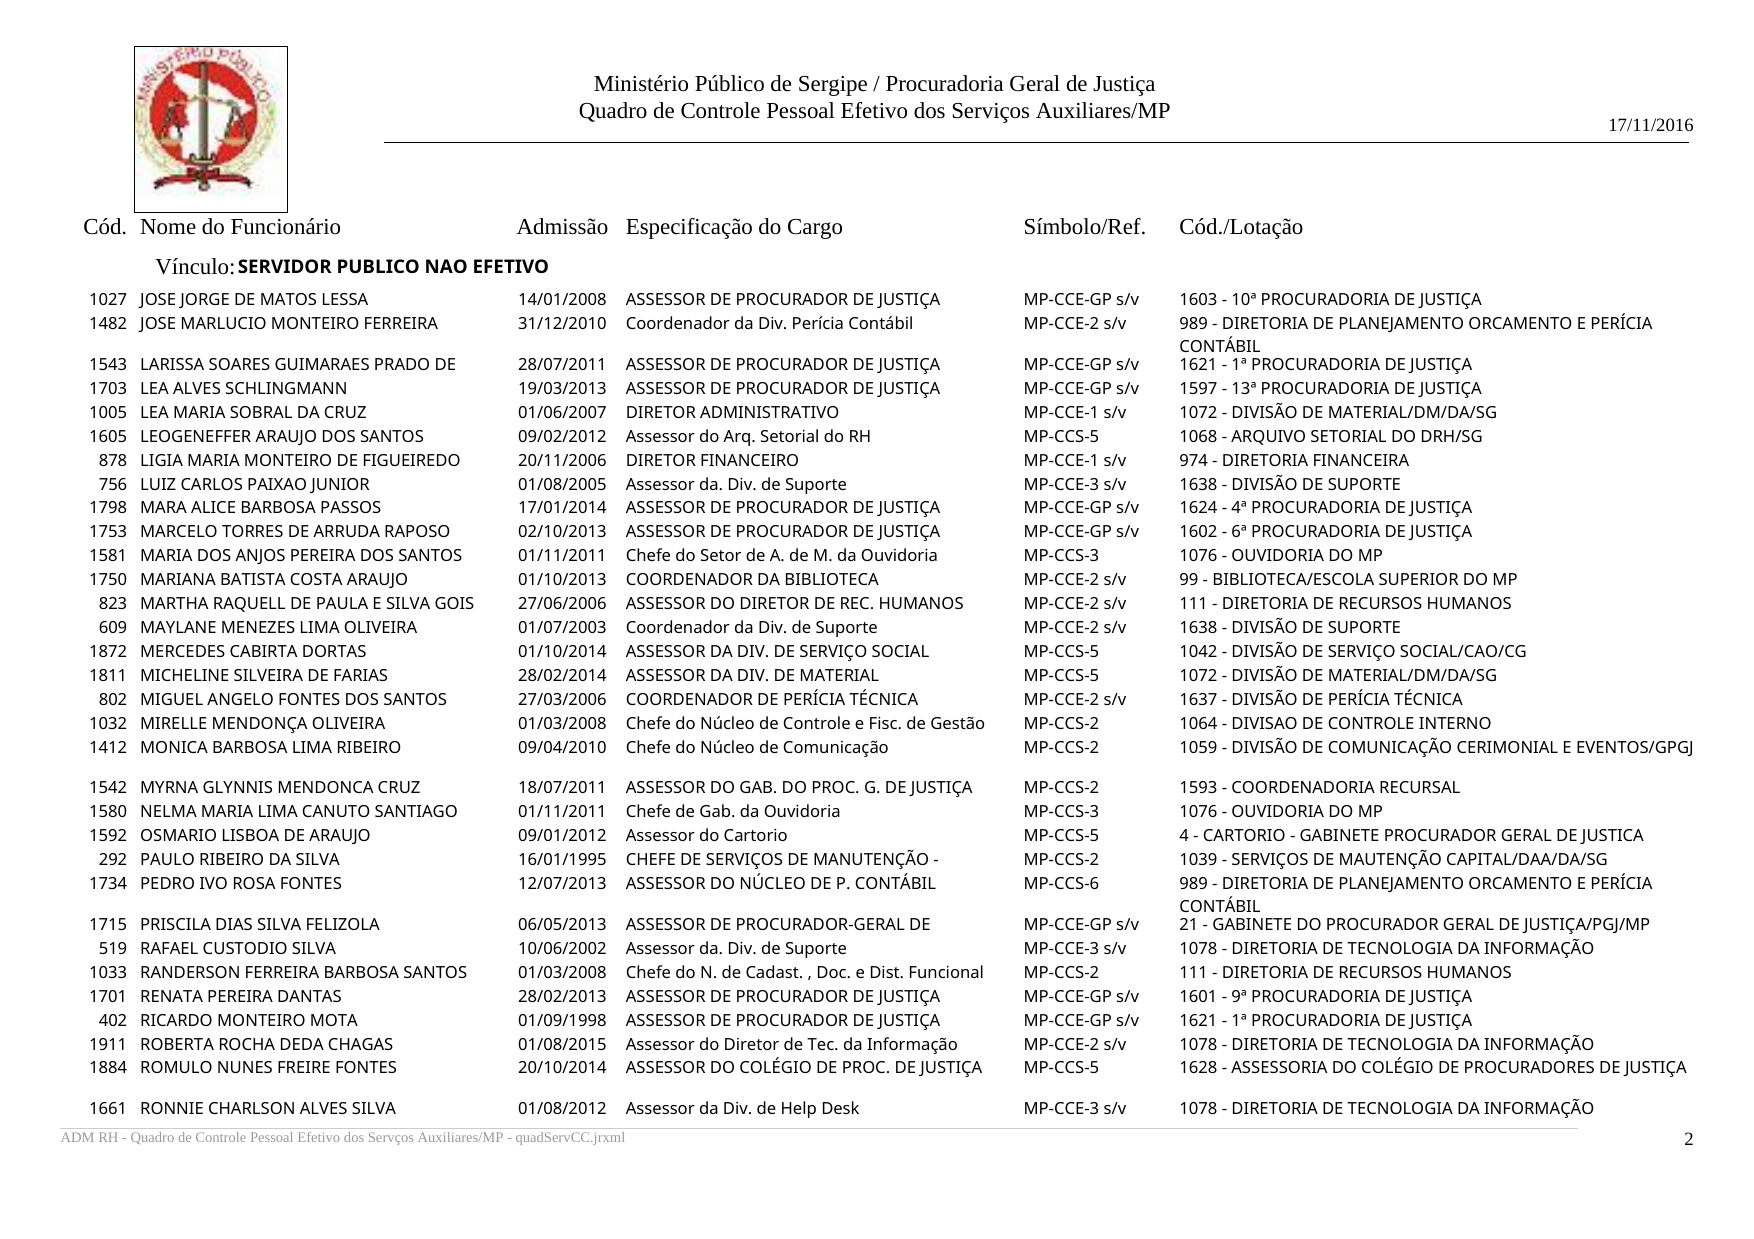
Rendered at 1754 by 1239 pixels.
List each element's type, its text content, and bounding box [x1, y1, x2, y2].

table_cell [127, 448, 140, 472]
table_cell 01/09/1998 [505, 1008, 619, 1032]
table_cell 14/01/2008 [505, 288, 619, 312]
table_cell [127, 736, 140, 759]
table_cell MP-CCE-GP s/v [1023, 352, 1176, 376]
table_cell 17/11/2016 [1485, 114, 1693, 141]
table_cell MP-CCE-2 s/v [1023, 568, 1176, 592]
table_cell NELMA MARIA LIMA CANUTO SANTIAGO [140, 800, 497, 824]
table_cell 1661 [60, 1096, 127, 1120]
table_cell 17/01/2014 [505, 496, 619, 520]
table_cell 1602 - 6ª PROCURADORIA DE JUSTIÇA [1179, 520, 1696, 544]
table_cell [620, 1008, 626, 1032]
table_cell [620, 496, 626, 520]
table_cell [0, 616, 60, 640]
table_cell 16/01/1995 [505, 848, 619, 872]
table_cell 1580 [60, 800, 127, 824]
table_cell [1693, 114, 1753, 141]
table_cell 1798 [60, 496, 127, 520]
table_cell [0, 568, 60, 592]
table_cell 1042 - DIVISÃO DE SERVIÇO SOCIAL/CAO/CG [1179, 640, 1696, 664]
table_cell 01/08/2012 [505, 1096, 619, 1120]
table_cell [497, 688, 505, 712]
table_cell [620, 1032, 626, 1056]
table_cell [909, 213, 1023, 246]
table_cell MP-CCE-1 s/v [1023, 448, 1176, 472]
table_cell 519 [60, 936, 127, 960]
table_cell [1374, 213, 1753, 246]
table_cell [620, 736, 626, 759]
table_cell MP-CCS-3 [1023, 544, 1176, 568]
table_cell 1701 [60, 984, 127, 1008]
table_cell [127, 400, 140, 424]
table_cell [1696, 1080, 1753, 1096]
table_cell 01/11/2011 [505, 544, 619, 568]
table_cell Assessor do Cartorio [626, 824, 1023, 848]
table_cell RICARDO MONTEIRO MOTA [140, 1008, 497, 1032]
table_cell [0, 70, 134, 114]
table_cell [127, 616, 140, 640]
table_cell [1696, 896, 1753, 912]
table_cell Vínculo: [137, 254, 235, 286]
table_cell [0, 114, 134, 141]
table_cell 01/10/2013 [505, 568, 619, 592]
table_cell 1884 [60, 1056, 127, 1080]
table_cell 1064 - DIVISAO DE CONTROLE INTERNO [1179, 712, 1696, 736]
table_cell 1072 - DIVISÃO DE MATERIAL/DM/DA/SG [1179, 400, 1696, 424]
table_cell ASSESSOR DE PROCURADOR-GERAL DE [626, 912, 1023, 936]
table_cell [127, 800, 140, 824]
table_cell [127, 288, 140, 312]
table_cell [1696, 872, 1753, 896]
table_cell [127, 544, 140, 568]
table_cell [1696, 592, 1753, 616]
table_cell [497, 712, 505, 736]
table_cell 1005 [60, 400, 127, 424]
table_cell [0, 776, 60, 800]
table_cell 1482 [60, 312, 127, 336]
table_cell [1170, 254, 1753, 286]
table_cell DIRETOR FINANCEIRO [626, 448, 1023, 472]
table_cell MARIANA BATISTA COSTA ARAUJO [140, 568, 497, 592]
table_cell ROBERTA ROCHA DEDA CHAGAS [140, 1032, 497, 1056]
table_cell 06/05/2013 [505, 912, 619, 936]
table_cell [497, 640, 505, 664]
table_cell 99 - BIBLIOTECA/ESCOLA SUPERIOR DO MP [1179, 568, 1696, 592]
table_cell [0, 712, 60, 736]
table_cell [0, 46, 134, 70]
table_cell JOSE MARLUCIO MONTEIRO FERREIRA [140, 312, 497, 336]
table_cell [127, 712, 140, 736]
table_cell [1696, 312, 1753, 336]
table_cell 989 - DIRETORIA DE PLANEJAMENTO ORCAMENTO E PERÍCIA CONTÁBIL [1179, 872, 1696, 912]
table_cell [497, 848, 505, 872]
table_cell [1696, 400, 1753, 424]
table_cell ASSESSOR DE PROCURADOR DE JUSTIÇA [626, 376, 1023, 400]
table_cell [620, 592, 626, 616]
table_cell [127, 640, 140, 664]
table_cell MP-CCE-3 s/v [1023, 1096, 1176, 1120]
table_cell MP-CCE-GP s/v [1023, 376, 1176, 400]
table_cell [620, 616, 626, 640]
table_cell [354, 144, 1753, 210]
table_cell 01/11/2011 [505, 800, 619, 824]
table_cell [620, 848, 626, 872]
table_cell [1696, 848, 1753, 872]
table_cell ASSESSOR DE PROCURADOR DE JUSTIÇA [626, 1008, 1023, 1032]
table_cell [0, 760, 1179, 776]
table_cell [620, 984, 626, 1008]
table_cell MP-CCS-5 [1023, 824, 1176, 848]
table_cell 18/07/2011 [505, 776, 619, 800]
table_cell 1872 [60, 640, 127, 664]
table_cell [497, 1096, 505, 1120]
table_cell 01/10/2014 [505, 640, 619, 664]
table_cell [1696, 936, 1753, 960]
table_cell [127, 472, 140, 496]
table_cell [497, 448, 505, 472]
table_cell [0, 1008, 60, 1032]
table_cell [620, 800, 626, 824]
table_cell 1059 - DIVISÃO DE COMUNICAÇÃO CERIMONIAL E EVENTOS/GPGJ [1179, 736, 1696, 776]
table_cell [127, 424, 140, 448]
table_cell [127, 776, 140, 800]
table_cell RANDERSON FERREIRA BARBOSA SANTOS [140, 960, 497, 984]
table_cell MP-CCE-2 s/v [1023, 616, 1176, 640]
table_cell [0, 848, 60, 872]
table_cell [0, 254, 137, 286]
table_cell 02/10/2013 [505, 520, 619, 544]
table_cell [1696, 760, 1753, 776]
table_cell [497, 1056, 505, 1080]
table_cell [1696, 984, 1753, 1008]
table_cell [1696, 616, 1753, 640]
table_cell 1637 - DIVISÃO DE PERÍCIA TÉCNICA [1179, 688, 1696, 712]
table_cell JOSE JORGE DE MATOS LESSA [140, 288, 497, 312]
table_cell MP-CCS-2 [1023, 712, 1176, 736]
table_cell [288, 46, 354, 210]
table_cell 4 - CARTORIO - GABINETE PROCURADOR GERAL DE JUSTICA [1179, 824, 1696, 848]
table_cell [497, 592, 505, 616]
table_cell 20/11/2006 [505, 448, 619, 472]
table_cell 12/07/2013 [505, 872, 619, 896]
table_cell COORDENADOR DE PERÍCIA TÉCNICA [626, 688, 1023, 712]
table_cell [0, 1120, 1753, 1128]
table_cell 20/10/2014 [505, 1056, 619, 1080]
table_cell ASSESSOR DA DIV. DE SERVIÇO SOCIAL [626, 640, 1023, 664]
table_cell 1076 - OUVIDORIA DO MP [1179, 544, 1696, 568]
table_cell [497, 984, 505, 1008]
table_cell [1696, 1056, 1753, 1080]
table_cell MP-CCE-GP s/v [1023, 984, 1176, 1008]
table_cell [497, 664, 505, 688]
table_cell 756 [60, 472, 127, 496]
table_cell [620, 664, 626, 688]
table_cell Ministério Público de Sergipe / Procuradoria Geral de Justiça Quadro de Controle Pessoal Efetivo dos Serviços Auxiliares/MP [368, 70, 1382, 141]
table_cell Assessor da. Div. de Suporte [626, 936, 1023, 960]
table_cell MP-CCS-5 [1023, 640, 1176, 664]
table_cell 402 [60, 1008, 127, 1032]
table_cell 1811 [60, 664, 127, 688]
table_cell [127, 872, 140, 896]
table_cell 1628 - ASSESSORIA DO COLÉGIO DE PROCURADORES DE JUSTIÇA [1179, 1056, 1696, 1096]
table_cell 292 [60, 848, 127, 872]
table_cell 1715 [60, 912, 127, 936]
table_cell LEOGENEFFER ARAUJO DOS SANTOS [140, 424, 497, 448]
table_cell [127, 1008, 140, 1032]
table_cell MP-CCS-5 [1023, 424, 1176, 448]
table_cell RENATA PEREIRA DANTAS [140, 984, 497, 1008]
table_cell MP-CCE-3 s/v [1023, 472, 1176, 496]
table_cell [127, 1096, 140, 1120]
table_cell [0, 1032, 60, 1056]
table_cell Chefe do N. de Cadast. , Doc. e Dist. Funcional [626, 960, 1023, 984]
table_cell MARTHA RAQUELL DE PAULA E SILVA GOIS [140, 592, 497, 616]
table_cell Coordenador da Div. de Suporte [626, 616, 1023, 640]
table_cell Símbolo/Ref. [1023, 213, 1176, 246]
table_cell [497, 352, 505, 376]
table_cell [497, 1032, 505, 1056]
table_cell [620, 1056, 626, 1080]
table_cell OSMARIO LISBOA DE ARAUJO [140, 824, 497, 848]
table_cell [127, 936, 140, 960]
table_cell 1601 - 9ª PROCURADORIA DE JUSTIÇA [1179, 984, 1696, 1008]
table_cell [1696, 1008, 1753, 1032]
table_cell ASSESSOR DA DIV. DE MATERIAL [626, 664, 1023, 688]
table_cell 01/03/2008 [505, 712, 619, 736]
table_cell [127, 1056, 140, 1080]
table_cell [497, 616, 505, 640]
table_cell [620, 352, 626, 376]
table_cell [497, 472, 505, 496]
table_cell 802 [60, 688, 127, 712]
table_cell [1696, 800, 1753, 824]
table_cell [1696, 912, 1753, 936]
table_cell 111 - DIRETORIA DE RECURSOS HUMANOS [1179, 592, 1696, 616]
table_cell Assessor da Div. de Help Desk [626, 1096, 1023, 1120]
table_cell 28/02/2014 [505, 664, 619, 688]
table_cell [1696, 520, 1753, 544]
table_cell [620, 936, 626, 960]
table_cell 989 - DIRETORIA DE PLANEJAMENTO ORCAMENTO E PERÍCIA CONTÁBIL [1179, 312, 1696, 352]
table_cell [1693, 1128, 1753, 1155]
table_cell 1621 - 1ª PROCURADORIA DE JUSTIÇA [1179, 352, 1696, 376]
table_cell Chefe do Setor de A. de M. da Ouvidoria [626, 544, 1023, 568]
table_cell [620, 568, 626, 592]
table_cell LARISSA SOARES GUIMARAES PRADO DE [140, 352, 497, 376]
table_cell [620, 640, 626, 664]
table_cell 1703 [60, 376, 127, 400]
table_cell Assessor do Arq. Setorial do RH [626, 424, 1023, 448]
table_cell LIGIA MARIA MONTEIRO DE FIGUEIREDO [140, 448, 497, 472]
table_cell 31/12/2010 [505, 312, 619, 336]
table_cell MAYLANE MENEZES LIMA OLIVEIRA [140, 616, 497, 640]
table_cell [387, 213, 505, 246]
table_cell 21 - GABINETE DO PROCURADOR GERAL DE JUSTIÇA/PGJ/MP [1179, 912, 1696, 936]
table_cell [497, 496, 505, 520]
table_cell Chefe de Gab. da Ouvidoria [626, 800, 1023, 824]
table_cell [1696, 736, 1753, 759]
table_cell 1542 [60, 776, 127, 800]
table_cell 01/03/2008 [505, 960, 619, 984]
table_cell ADM RH - Quadro de Controle Pessoal Efetivo dos Servços Auxiliares/MP - quadServCC.jrxml [60, 1129, 1578, 1155]
table_cell Assessor do Diretor de Tec. da Informação [626, 1032, 1023, 1056]
table_cell MP-CCS-3 [1023, 800, 1176, 824]
table_cell MIGUEL ANGELO FONTES DOS SANTOS [140, 688, 497, 712]
table_cell ASSESSOR DO GAB. DO PROC. G. DE JUSTIÇA [626, 776, 1023, 800]
table_cell 09/01/2012 [505, 824, 619, 848]
table_cell 1076 - OUVIDORIA DO MP [1179, 800, 1696, 824]
table_cell [0, 640, 60, 664]
table_header [0, 0, 1753, 46]
table_cell [0, 246, 1753, 253]
table_cell [620, 912, 626, 936]
table_cell [127, 960, 140, 984]
table_cell [1696, 472, 1753, 496]
table_cell [620, 776, 626, 800]
table_cell 01/08/2015 [505, 1032, 619, 1056]
table_cell 01/06/2007 [505, 400, 619, 424]
table_cell 1072 - DIVISÃO DE MATERIAL/DM/DA/SG [1179, 664, 1696, 688]
table_cell MP-CCE-1 s/v [1023, 400, 1176, 424]
table_cell [127, 376, 140, 400]
table_cell [354, 114, 368, 141]
table_cell [497, 568, 505, 592]
table_cell 1039 - SERVIÇOS DE MAUTENÇÃO CAPITAL/DAA/DA/SG [1179, 848, 1696, 872]
table_cell [0, 936, 60, 960]
table_cell [127, 912, 140, 936]
table_cell [620, 448, 626, 472]
table_cell [127, 312, 140, 336]
table_cell [1696, 376, 1753, 400]
table_cell ASSESSOR DE PROCURADOR DE JUSTIÇA [626, 352, 1023, 376]
table_cell 823 [60, 592, 127, 616]
table_cell [0, 664, 60, 688]
table_cell [127, 520, 140, 544]
table_cell MIRELLE MENDONÇA OLIVEIRA [140, 712, 497, 736]
table_cell 1624 - 4ª PROCURADORIA DE JUSTIÇA [1179, 496, 1696, 520]
table_cell PAULO RIBEIRO DA SILVA [140, 848, 497, 872]
table_cell LEA MARIA SOBRAL DA CRUZ [140, 400, 497, 424]
table_cell 878 [60, 448, 127, 472]
table_cell ROMULO NUNES FREIRE FONTES [140, 1056, 497, 1080]
table_cell Cód./Lotação [1179, 213, 1374, 246]
table_cell [127, 664, 140, 688]
table_cell 1543 [60, 352, 127, 376]
table_cell 1033 [60, 960, 127, 984]
table_cell MP-CCE-GP s/v [1023, 1008, 1176, 1032]
table_cell [0, 800, 60, 824]
table_cell 1032 [60, 712, 127, 736]
table_cell [497, 936, 505, 960]
table_cell [1696, 664, 1753, 688]
table_cell [497, 872, 505, 896]
table_cell [0, 376, 60, 400]
table_cell ASSESSOR DE PROCURADOR DE JUSTIÇA [626, 288, 1023, 312]
table_cell [0, 1056, 60, 1080]
table_cell ASSESSOR DE PROCURADOR DE JUSTIÇA [626, 984, 1023, 1008]
table_cell MP-CCS-2 [1023, 776, 1176, 800]
table_cell 1605 [60, 424, 127, 448]
table_cell 1621 - 1ª PROCURADORIA DE JUSTIÇA [1179, 1008, 1696, 1032]
table_cell 01/07/2003 [505, 616, 619, 640]
table_cell [1696, 640, 1753, 664]
table_cell ASSESSOR DO NÚCLEO DE P. CONTÁBIL [626, 872, 1023, 896]
table_cell MP-CCE-2 s/v [1023, 312, 1176, 336]
table_cell [0, 312, 60, 336]
table_cell [354, 70, 368, 114]
table_cell 1592 [60, 824, 127, 848]
table_cell ASSESSOR DE PROCURADOR DE JUSTIÇA [626, 520, 1023, 544]
table_cell MP-CCS-2 [1023, 736, 1176, 759]
table_cell [497, 312, 505, 336]
table_cell 111 - DIRETORIA DE RECURSOS HUMANOS [1179, 960, 1696, 984]
table_cell MP-CCE-3 s/v [1023, 936, 1176, 960]
table_cell [620, 376, 626, 400]
table_cell 1750 [60, 568, 127, 592]
table_cell [0, 520, 60, 544]
table_cell [497, 824, 505, 848]
table_cell LEA ALVES SCHLINGMANN [140, 376, 497, 400]
table_cell [620, 960, 626, 984]
table_cell [1382, 114, 1485, 141]
table_cell [497, 520, 505, 544]
table_cell RONNIE CHARLSON ALVES SILVA [140, 1096, 497, 1120]
table_cell RAFAEL CUSTODIO SILVA [140, 936, 497, 960]
table_cell [497, 544, 505, 568]
table_cell MP-CCS-5 [1023, 1056, 1176, 1080]
table_cell [497, 776, 505, 800]
table_cell [497, 400, 505, 424]
table_cell CHEFE DE SERVIÇOS DE MANUTENÇÃO - [626, 848, 1023, 872]
table_cell [0, 472, 60, 496]
table_cell [0, 544, 60, 568]
table_cell [354, 46, 1753, 70]
table_cell 27/03/2006 [505, 688, 619, 712]
table_cell [1696, 1096, 1753, 1120]
table_cell ASSESSOR DO COLÉGIO DE PROC. DE JUSTIÇA [626, 1056, 1023, 1080]
table_cell LUIZ CARLOS PAIXAO JUNIOR [140, 472, 497, 496]
table_cell ASSESSOR DO DIRETOR DE REC. HUMANOS [626, 592, 1023, 616]
table_cell [0, 592, 60, 616]
table_cell Especificação do Cargo [626, 213, 908, 246]
table_cell [497, 912, 505, 936]
table_cell [0, 400, 60, 424]
table_cell Chefe do Núcleo de Controle e Fisc. de Gestão [626, 712, 1023, 736]
table_cell [620, 213, 626, 246]
table_cell [127, 352, 140, 376]
table_cell [0, 896, 1179, 912]
table_cell SERVIDOR PUBLICO NAO EFETIVO [238, 254, 1170, 286]
table_cell 1638 - DIVISÃO DE SUPORTE [1179, 616, 1696, 640]
table_cell [1696, 448, 1753, 472]
table_cell [620, 472, 626, 496]
table_cell [1696, 960, 1753, 984]
table_cell [497, 736, 505, 759]
table_cell MARCELO TORRES DE ARRUDA RAPOSO [140, 520, 497, 544]
table_cell [620, 520, 626, 544]
table_cell [127, 496, 140, 520]
table_cell [0, 688, 60, 712]
table_cell 09/02/2012 [505, 424, 619, 448]
table_cell [620, 288, 626, 312]
table_cell PRISCILA DIAS SILVA FELIZOLA [140, 912, 497, 936]
table_cell [497, 1008, 505, 1032]
table_cell DIRETOR ADMINISTRATIVO [626, 400, 1023, 424]
table_cell [497, 424, 505, 448]
table_cell MP-CCS-2 [1023, 848, 1176, 872]
table_cell [620, 688, 626, 712]
table_cell 1753 [60, 520, 127, 544]
table_cell 27/06/2006 [505, 592, 619, 616]
table_cell Coordenador da Div. Perícia Contábil [626, 312, 1023, 336]
table_cell [620, 312, 626, 336]
table_cell [497, 288, 505, 312]
table_cell [1696, 688, 1753, 712]
table_cell MP-CCE-GP s/v [1023, 912, 1176, 936]
table_cell [0, 1128, 60, 1155]
table_cell [0, 352, 60, 376]
table_cell 09/04/2010 [505, 736, 619, 759]
table_cell 10/06/2002 [505, 936, 619, 960]
table_cell 01/08/2005 [505, 472, 619, 496]
table_cell [0, 912, 60, 936]
table_cell [1696, 712, 1753, 736]
table_cell [497, 800, 505, 824]
table_cell MP-CCS-5 [1023, 664, 1176, 688]
table_cell 28/02/2013 [505, 984, 619, 1008]
table_cell ASSESSOR DE PROCURADOR DE JUSTIÇA [626, 496, 1023, 520]
table_cell Nome do Funcionário [140, 213, 387, 246]
table_cell [620, 400, 626, 424]
table_cell [0, 736, 60, 759]
table_cell [620, 712, 626, 736]
table_cell [1696, 352, 1753, 376]
table_cell [1696, 288, 1753, 312]
table_cell Admissão [505, 213, 619, 246]
table_cell [497, 376, 505, 400]
table_cell MERCEDES CABIRTA DORTAS [140, 640, 497, 664]
table_cell COORDENADOR DA BIBLIOTECA [626, 568, 1023, 592]
table_cell 19/03/2013 [505, 376, 619, 400]
table_cell MP-CCE-2 s/v [1023, 1032, 1176, 1056]
table_cell MARIA DOS ANJOS PEREIRA DOS SANTOS [140, 544, 497, 568]
table_cell [0, 960, 60, 984]
table_cell 1638 - DIVISÃO DE SUPORTE [1179, 472, 1696, 496]
table_cell MP-CCE-GP s/v [1023, 496, 1176, 520]
table_cell MONICA BARBOSA LIMA RIBEIRO [140, 736, 497, 759]
table_cell [127, 592, 140, 616]
table_cell MP-CCE-GP s/v [1023, 520, 1176, 544]
table_cell 1734 [60, 872, 127, 896]
table_cell [127, 848, 140, 872]
table_cell [0, 496, 60, 520]
table_cell 1597 - 13ª PROCURADORIA DE JUSTIÇA [1179, 376, 1696, 400]
table_cell [0, 824, 60, 848]
table_cell 1593 - COORDENADORIA RECURSAL [1179, 776, 1696, 800]
table_cell PEDRO IVO ROSA FONTES [140, 872, 497, 896]
table_cell [0, 1096, 60, 1120]
table_cell [127, 824, 140, 848]
table_cell 609 [60, 616, 127, 640]
table_cell 1078 - DIRETORIA DE TECNOLOGIA DA INFORMAÇÃO [1179, 1096, 1696, 1120]
table_cell 1581 [60, 544, 127, 568]
table_cell MICHELINE SILVEIRA DE FARIAS [140, 664, 497, 688]
table_cell 2 [1579, 1128, 1693, 1155]
table_cell MP-CCE-GP s/v [1023, 288, 1176, 312]
table_cell [0, 144, 134, 210]
table_cell [1696, 496, 1753, 520]
table_cell 1068 - ARQUIVO SETORIAL DO DRH/SG [1179, 424, 1696, 448]
table_cell [0, 336, 1179, 352]
table_cell [0, 984, 60, 1008]
table_cell MARA ALICE BARBOSA PASSOS [140, 496, 497, 520]
table_cell Assessor da. Div. de Suporte [626, 472, 1023, 496]
table_cell [0, 288, 60, 312]
table_cell 1603 - 10ª PROCURADORIA DE JUSTIÇA [1179, 288, 1696, 312]
table_cell [0, 424, 60, 448]
table_cell [1696, 824, 1753, 848]
table_cell [0, 1080, 1179, 1096]
table_cell [1696, 424, 1753, 448]
table_cell [620, 1096, 626, 1120]
table_cell [127, 688, 140, 712]
table_cell MP-CCE-2 s/v [1023, 592, 1176, 616]
table_cell [0, 872, 60, 896]
table_cell 1911 [60, 1032, 127, 1056]
table_cell [620, 824, 626, 848]
table_cell 1027 [60, 288, 127, 312]
table_cell [620, 544, 626, 568]
table_cell [497, 960, 505, 984]
table_cell [1696, 1032, 1753, 1056]
table_cell Cód. [60, 213, 127, 246]
table_cell 1078 - DIRETORIA DE TECNOLOGIA DA INFORMAÇÃO [1179, 1032, 1696, 1056]
table_cell [127, 213, 140, 246]
table_cell 28/07/2011 [505, 352, 619, 376]
table_cell [1696, 544, 1753, 568]
table_cell [1696, 776, 1753, 800]
table_cell [1382, 70, 1753, 114]
table_cell MYRNA GLYNNIS MENDONCA CRUZ [140, 776, 497, 800]
table_cell 974 - DIRETORIA FINANCEIRA [1179, 448, 1696, 472]
table_cell MP-CCS-2 [1023, 960, 1176, 984]
table_cell [0, 213, 60, 246]
table_cell Chefe do Núcleo de Comunicação [626, 736, 1023, 759]
table_cell [1696, 336, 1753, 352]
table_cell MP-CCS-6 [1023, 872, 1176, 896]
table_cell [127, 984, 140, 1008]
table_cell [0, 448, 60, 472]
table_cell [127, 1032, 140, 1056]
table_cell [1696, 568, 1753, 592]
table_cell MP-CCE-2 s/v [1023, 688, 1176, 712]
table_cell [620, 872, 626, 896]
table_cell 1412 [60, 736, 127, 759]
table_cell 1078 - DIRETORIA DE TECNOLOGIA DA INFORMAÇÃO [1179, 936, 1696, 960]
table_cell [127, 568, 140, 592]
table_cell [620, 424, 626, 448]
